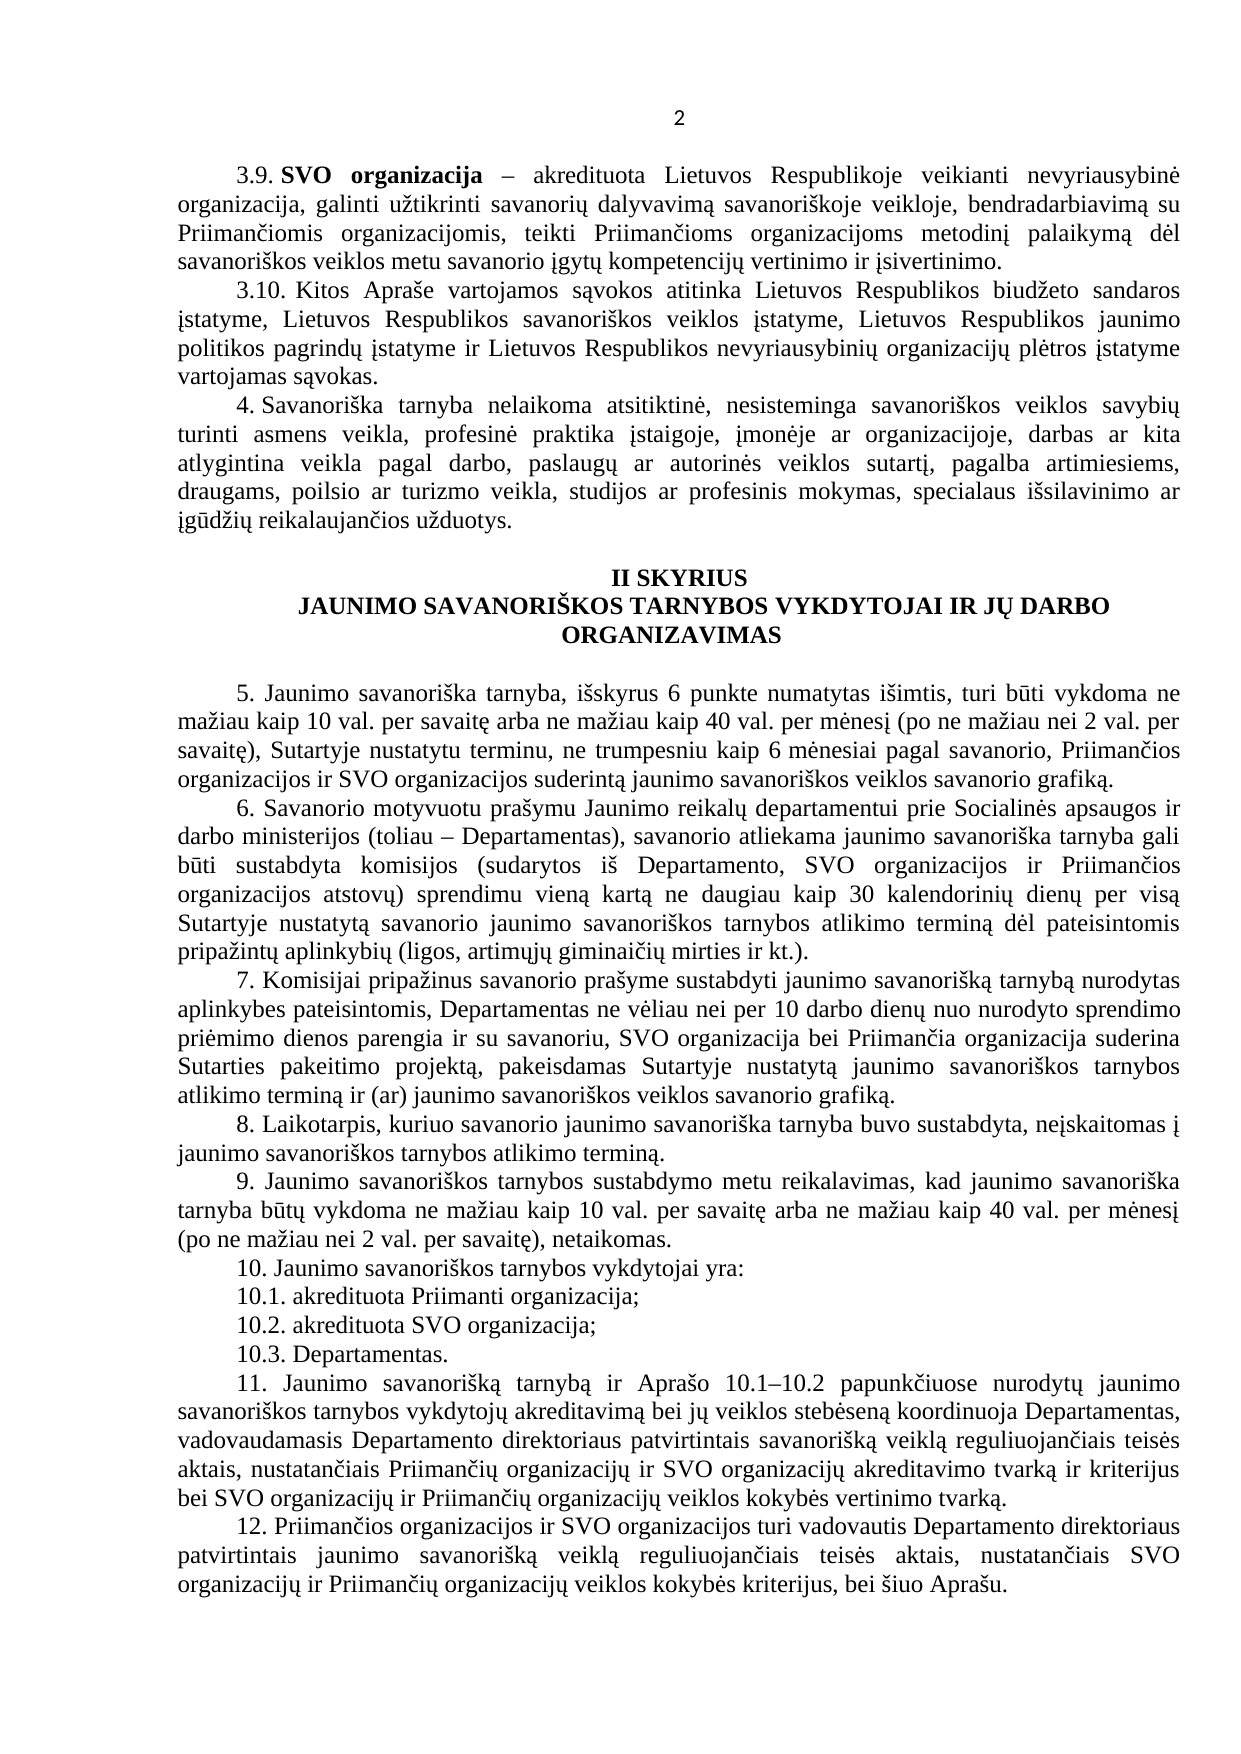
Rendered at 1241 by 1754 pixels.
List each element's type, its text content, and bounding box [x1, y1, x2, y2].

text 10. Jaunimo savanoriškos tarnybos vykdytojai yra: [177, 1253, 1181, 1281]
text 7. Komisijai pripažinus savanorio prašyme sustabdyti jaunimo savanorišką tarnybą nurodytas aplinkybes pateisintomis, Departamentas ne vėliau nei per 10 darbo dienų nuo nurodyto sprendimo priėmimo dienos parengia ir su savanoriu, SVO organizacija bei Priimančia organizacija suderina Sutarties pakeitimo projektą, pakeisdamas Sutartyje nustatytą jaunimo savanoriškos tarnybos atlikimo terminą ir (ar) jaunimo savanoriškos veiklos savanorio grafiką. [177, 965, 1181, 1109]
text 3.10. Kitos Apraše vartojamos sąvokos atitinka Lietuvos Respublikos biudžeto sandaros įstatyme, Lietuvos Respublikos savanoriškos veiklos įstatyme, Lietuvos Respublikos jaunimo politikos pagrindų įstatyme ir Lietuvos Respublikos nevyriausybinių organizacijų plėtros įstatyme vartojamas sąvokas. [177, 275, 1181, 390]
text 4. Savanoriška tarnyba nelaikoma atsitiktinė, nesisteminga savanoriškos veiklos savybių turinti asmens veikla, profesinė praktika įstaigoje, įmonėje ar organizacijoje, darbas ar kita atlygintina veikla pagal darbo, paslaugų ar autorinės veiklos sutartį, pagalba artimiesiems, draugams, poilsio ar turizmo veikla, studijos ar profesinis mokymas, specialaus išsilavinimo ar įgūdžių reikalaujančios užduotys. [177, 390, 1181, 534]
text 11. Jaunimo savanorišką tarnybą ir Aprašo 10.1–10.2 papunkčiuose nurodytų jaunimo savanoriškos tarnybos vykdytojų akreditavimą bei jų veiklos stebėseną koordinuoja Departamentas, vadovaudamasis Departamento direktoriaus patvirtintais savanorišką veiklą reguliuojančiais teisės aktais, nustatančiais Priimančių organizacijų ir SVO organizacijų akreditavimo tvarką ir kriterijus bei SVO organizacijų ir Priimančių organizacijų veiklos kokybės vertinimo tvarką. [177, 1368, 1181, 1511]
text 10.1. akredituota Priimanti organizacija; [177, 1281, 1181, 1310]
text 9. Jaunimo savanoriškos tarnybos sustabdymo metu reikalavimas, kad jaunimo savanoriška tarnyba būtų vykdoma ne mažiau kaip 10 val. per savaitę arba ne mažiau kaip 40 val. per mėnesį (po ne mažiau nei 2 val. per savaitę), netaikomas. [177, 1166, 1181, 1253]
text 12. Priimančios organizacijos ir SVO organizacijos turi vadovautis Departamento direktoriaus patvirtintais jaunimo savanorišką veiklą reguliuojančiais teisės aktais, nustatančiais SVO organizacijų ir Priimančių organizacijų veiklos kokybės kriterijus, bei šiuo Aprašu. [177, 1511, 1181, 1598]
text 6. Savanorio motyvuotu prašymu Jaunimo reikalų departamentui prie Socialinės apsaugos ir darbo ministerijos (toliau – Departamentas), savanorio atliekama jaunimo savanoriška tarnyba gali būti sustabdyta komisijos (sudarytos iš Departamento, SVO organizacijos ir Priimančios organizacijos atstovų) sprendimu vieną kartą ne daugiau kaip 30 kalendorinių dienų per visą Sutartyje nustatytą savanorio jaunimo savanoriškos tarnybos atlikimo terminą dėl pateisintomis pripažintų aplinkybių (ligos, artimųjų giminaičių mirties ir kt.). [177, 793, 1181, 965]
text 8. Laikotarpis, kuriuo savanorio jaunimo savanoriška tarnyba buvo sustabdyta, neįskaitomas į jaunimo savanoriškos tarnybos atlikimo terminą. [177, 1109, 1181, 1166]
text 5. Jaunimo savanoriška tarnyba, išskyrus 6 punkte numatytas išimtis, turi būti vykdoma ne mažiau kaip 10 val. per savaitę arba ne mažiau kaip 40 val. per mėnesį (po ne mažiau nei 2 val. per savaitę), Sutartyje nustatytu terminu, ne trumpesniu kaip 6 mėnesiai pagal savanorio, Priimančios organizacijos ir SVO organizacijos suderintą jaunimo savanoriškos veiklos savanorio grafiką. [177, 678, 1181, 793]
text 10.2. akredituota SVO organizacija; [177, 1310, 1181, 1339]
text II SKYRIUS [168, 563, 1181, 591]
text JAUNIMO SAVANORIŠKOS TARNYBOS VYKDYTOJAI IR JŲ DARBO ORGANIZAVIMAS [168, 591, 1181, 649]
text 10.3. Departamentas. [177, 1339, 1181, 1368]
text 3.9. SVO organizacija – akredituota Lietuvos Respublikoje veikianti nevyriausybinė organizacija, galinti užtikrinti savanorių dalyvavimą savanoriškoje veikloje, bendradarbiavimą su Priimančiomis organizacijomis, teikti Priimančioms organizacijoms metodinį palaikymą dėl savanoriškos veiklos metu savanorio įgytų kompetencijų vertinimo ir įsivertinimo. [177, 160, 1181, 275]
